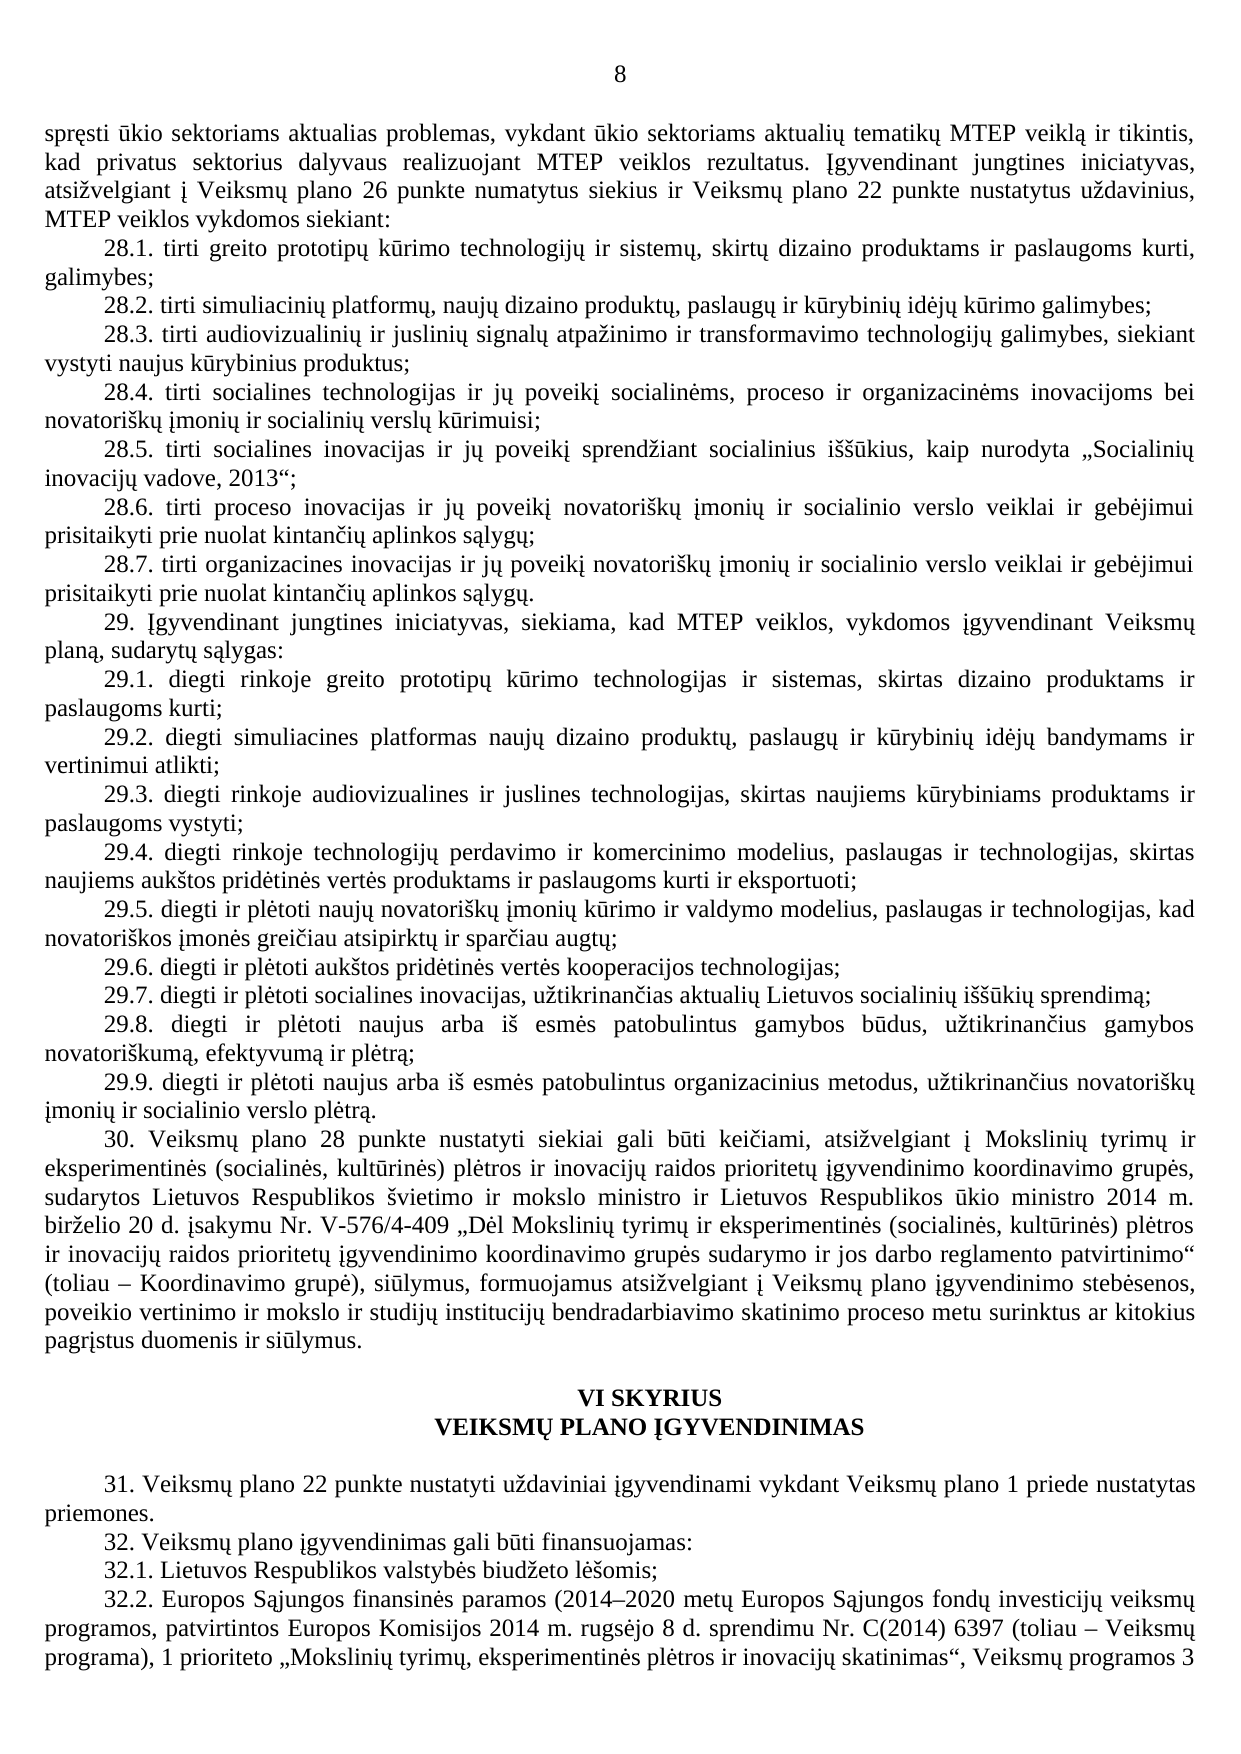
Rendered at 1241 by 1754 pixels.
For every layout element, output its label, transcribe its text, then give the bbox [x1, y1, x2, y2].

text 28.4. tirti socialines technologijas ir jų poveikį socialinėms, proceso ir organizacinėms inovacijoms bei novatoriškų įmonių ir socialinių verslų kūrimuisi; [44, 377, 1196, 434]
text 31. Veiksmų plano 22 punkte nustatyti uždaviniai įgyvendinami vykdant Veiksmų plano 1 priede nustatytas priemones. [44, 1469, 1196, 1527]
text 32.1. Lietuvos Respublikos valstybės biudžeto lėšomis; [44, 1556, 1196, 1584]
text 28.2. tirti simuliacinių platformų, naujų dizaino produktų, paslaugų ir kūrybinių idėjų kūrimo galimybes; [44, 291, 1196, 319]
text 32. Veiksmų plano įgyvendinimas gali būti finansuojamas: [44, 1527, 1196, 1556]
text 28.7. tirti organizacines inovacijas ir jų poveikį novatoriškų įmonių ir socialinio verslo veiklai ir gebėjimui prisitaikyti prie nuolat kintančių aplinkos sąlygų. [44, 549, 1196, 607]
text 29.8. diegti ir plėtoti naujus arba iš esmės patobulintus gamybos būdus, užtikrinančius gamybos novatoriškumą, efektyvumą ir plėtrą; [44, 1009, 1196, 1067]
text 28.3. tirti audiovizualinių ir juslinių signalų atpažinimo ir transformavimo technologijų galimybes, siekiant vystyti naujus kūrybinius produktus; [44, 319, 1196, 377]
text 29.7. diegti ir plėtoti socialines inovacijas, užtikrinančias aktualių Lietuvos socialinių iššūkių sprendimą; [44, 981, 1196, 1009]
text VI SKYRIUS [44, 1383, 1196, 1412]
text 29.3. diegti rinkoje audiovizualines ir juslines technologijas, skirtas naujiems kūrybiniams produktams ir paslaugoms vystyti; [44, 779, 1196, 837]
text 32.2. Europos Sąjungos finansinės paramos (2014–2020 metų Europos Sąjungos fondų investicijų veiksmų programos, patvirtintos Europos Komisijos 2014 m. rugsėjo 8 d. sprendimu Nr. C(2014) 6397 (toliau – Veiksmų programa), 1 prioriteto „Mokslinių tyrimų, eksperimentinės plėtros ir inovacijų skatinimas“, Veiksmų programos 3 [44, 1584, 1196, 1671]
text 28.6. tirti proceso inovacijas ir jų poveikį novatoriškų įmonių ir socialinio verslo veiklai ir gebėjimui prisitaikyti prie nuolat kintančių aplinkos sąlygų; [44, 492, 1196, 549]
text 28.5. tirti socialines inovacijas ir jų poveikį sprendžiant socialinius iššūkius, kaip nurodyta „Socialinių inovacijų vadove, 2013“; [44, 434, 1196, 492]
text 30. Veiksmų plano 28 punkte nustatyti siekiai gali būti keičiami, atsižvelgiant į Mokslinių tyrimų ir eksperimentinės (socialinės, kultūrinės) plėtros ir inovacijų raidos prioritetų įgyvendinimo koordinavimo grupės, sudarytos Lietuvos Respublikos švietimo ir mokslo ministro ir Lietuvos Respublikos ūkio ministro 2014 m. birželio 20 d. įsakymu Nr. V-576/4-409 „Dėl Mokslinių tyrimų ir eksperimentinės (socialinės, kultūrinės) plėtros ir inovacijų raidos prioritetų įgyvendinimo koordinavimo grupės sudarymo ir jos darbo reglamento patvirtinimo“ (toliau – Koordinavimo grupė), siūlymus, formuojamus atsižvelgiant į Veiksmų plano įgyvendinimo stebėsenos, poveikio vertinimo ir mokslo ir studijų institucijų bendradarbiavimo skatinimo proceso metu surinktus ar kitokius pagrįstus duomenis ir siūlymus. [44, 1124, 1196, 1354]
text 29.9. diegti ir plėtoti naujus arba iš esmės patobulintus organizacinius metodus, užtikrinančius novatoriškų įmonių ir socialinio verslo plėtrą. [44, 1067, 1196, 1124]
text 28.1. tirti greito prototipų kūrimo technologijų ir sistemų, skirtų dizaino produktams ir paslaugoms kurti, galimybes; [44, 233, 1196, 291]
text 29.2. diegti simuliacines platformas naujų dizaino produktų, paslaugų ir kūrybinių idėjų bandymams ir vertinimui atlikti; [44, 722, 1196, 779]
text 29. Įgyvendinant jungtines iniciatyvas, siekiama, kad MTEP veiklos, vykdomos įgyvendinant Veiksmų planą, sudarytų sąlygas: [44, 607, 1196, 664]
text VEIKSMŲ PLANO ĮGYVENDINIMAS [44, 1412, 1196, 1441]
text spręsti ūkio sektoriams aktualias problemas, vykdant ūkio sektoriams aktualių tematikų MTEP veiklą ir tikintis, kad privatus sektorius dalyvaus realizuojant MTEP veiklos rezultatus. Įgyvendinant jungtines iniciatyvas, atsižvelgiant į Veiksmų plano 26 punkte numatytus siekius ir Veiksmų plano 22 punkte nustatytus uždavinius, MTEP veiklos vykdomos siekiant: [44, 118, 1196, 233]
text 29.1. diegti rinkoje greito prototipų kūrimo technologijas ir sistemas, skirtas dizaino produktams ir paslaugoms kurti; [44, 664, 1196, 722]
text 29.6. diegti ir plėtoti aukštos pridėtinės vertės kooperacijos technologijas; [44, 952, 1196, 981]
text 29.5. diegti ir plėtoti naujų novatoriškų įmonių kūrimo ir valdymo modelius, paslaugas ir technologijas, kad novatoriškos įmonės greičiau atsipirktų ir sparčiau augtų; [44, 894, 1196, 952]
text 29.4. diegti rinkoje technologijų perdavimo ir komercinimo modelius, paslaugas ir technologijas, skirtas naujiems aukštos pridėtinės vertės produktams ir paslaugoms kurti ir eksportuoti; [44, 837, 1196, 894]
